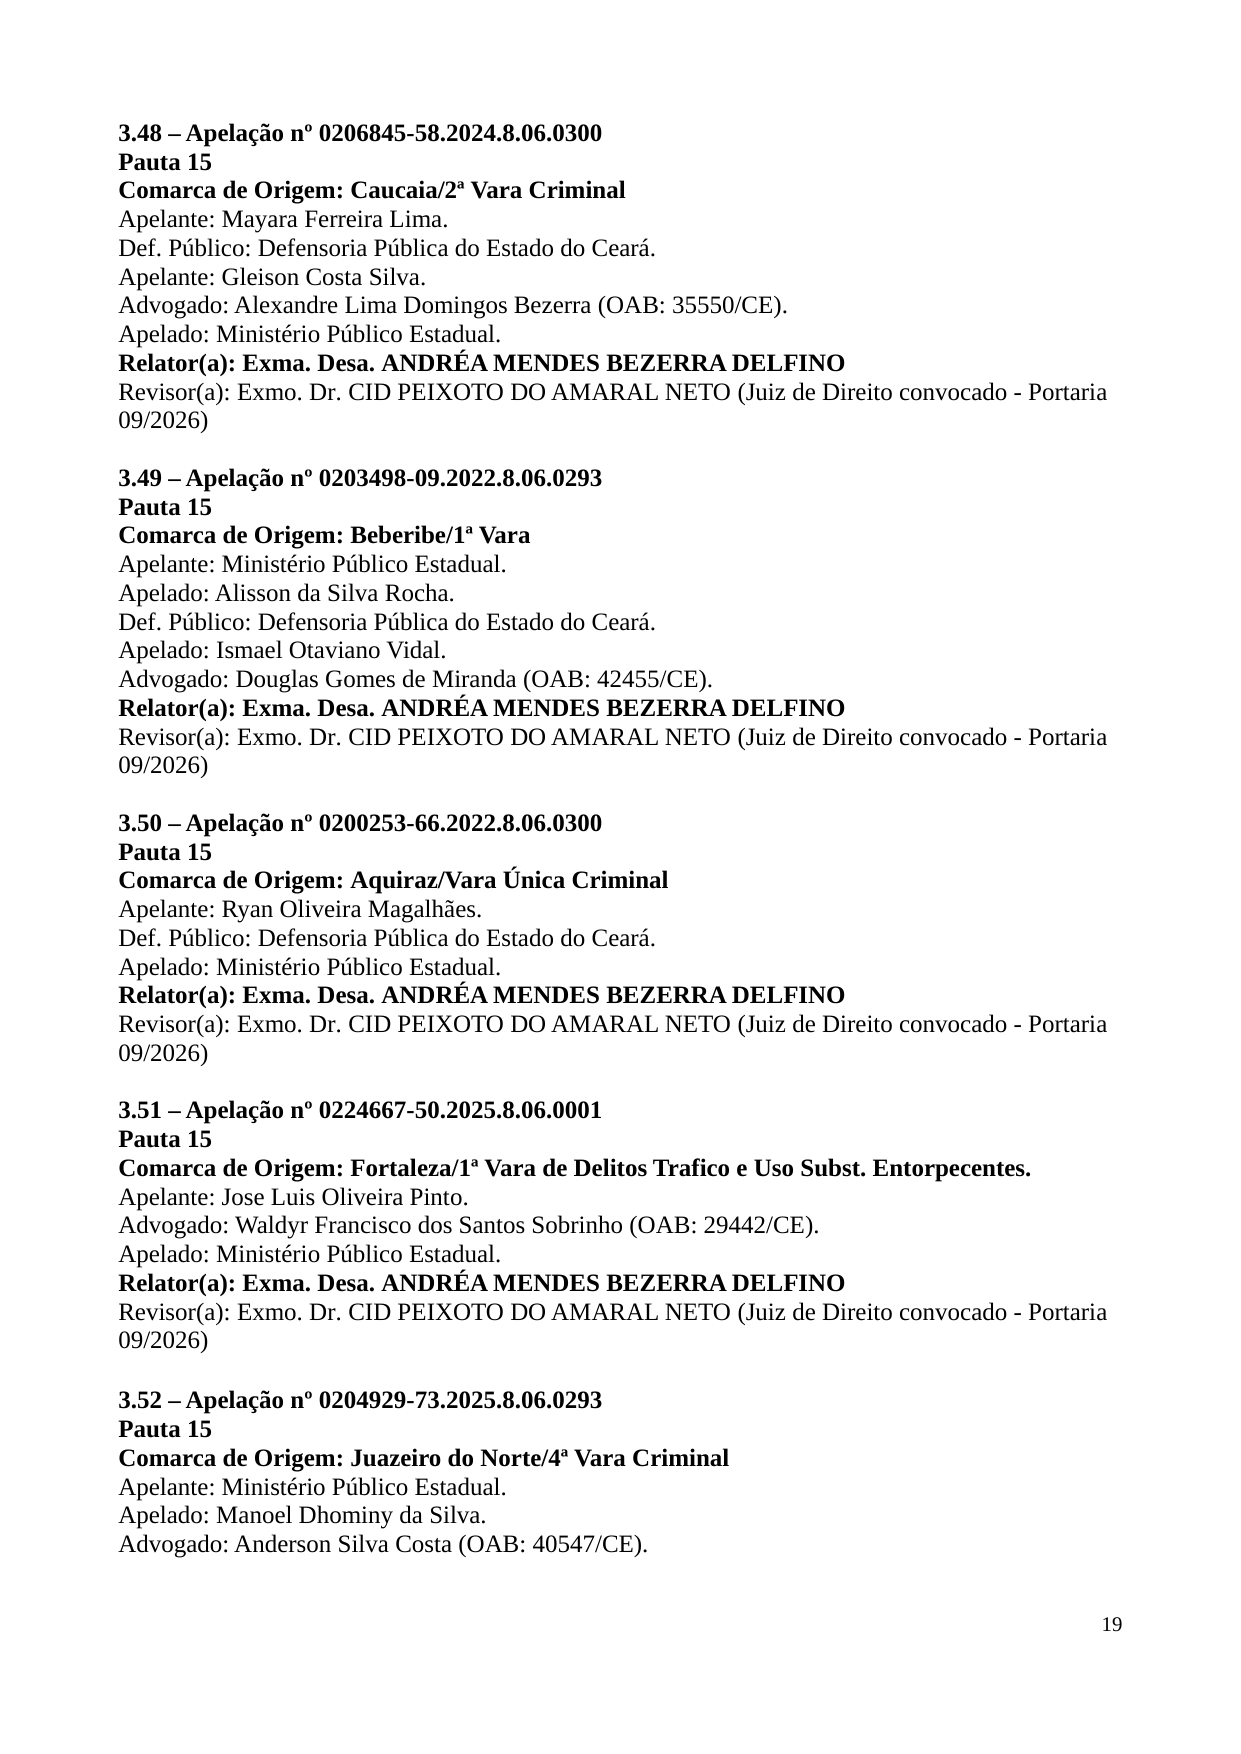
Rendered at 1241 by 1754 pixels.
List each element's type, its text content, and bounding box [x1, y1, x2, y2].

text Comarca de Origem: Juazeiro do Norte/4ª Vara Criminal [118, 1443, 1122, 1472]
text Apelado: Alisson da Silva Rocha. [118, 578, 1122, 607]
text Comarca de Origem: Beberibe/1ª Vara [118, 521, 1122, 549]
text Apelante: Ryan Oliveira Magalhães. [118, 894, 1122, 923]
text 3.51 – Apelação nº 0224667-50.2025.8.06.0001 [118, 1096, 1122, 1124]
text Pauta 15 [118, 1414, 1122, 1443]
text Revisor(a): Exmo. Dr. CID PEIXOTO DO AMARAL NETO (Juiz de Direito convocado - Portaria 09/2026) [118, 1009, 1122, 1067]
text Relator(a): Exma. Desa. ANDRÉA MENDES BEZERRA DELFINO [118, 693, 1122, 722]
text Revisor(a): Exmo. Dr. CID PEIXOTO DO AMARAL NETO (Juiz de Direito convocado - Portaria 09/2026) [118, 722, 1122, 779]
text Apelado: Ministério Público Estadual. [118, 319, 1122, 348]
text Advogado: Waldyr Francisco dos Santos Sobrinho (OAB: 29442/CE). [118, 1211, 1122, 1239]
text Relator(a): Exma. Desa. ANDRÉA MENDES BEZERRA DELFINO [118, 348, 1122, 377]
text Apelante: Gleison Costa Silva. [118, 262, 1122, 291]
text Apelado: Ministério Público Estadual. [118, 952, 1122, 981]
text Revisor(a): Exmo. Dr. CID PEIXOTO DO AMARAL NETO (Juiz de Direito convocado - Portaria 09/2026) [118, 377, 1122, 434]
text Apelado: Manoel Dhominy da Silva. [118, 1501, 1122, 1529]
text Relator(a): Exma. Desa. ANDRÉA MENDES BEZERRA DELFINO [118, 981, 1122, 1009]
text 3.52 – Apelação nº 0204929-73.2025.8.06.0293 [118, 1386, 1122, 1414]
text Pauta 15 [118, 147, 1122, 176]
text Apelante: Ministério Público Estadual. [118, 549, 1122, 578]
text Apelante: Ministério Público Estadual. [118, 1472, 1122, 1501]
text Revisor(a): Exmo. Dr. CID PEIXOTO DO AMARAL NETO (Juiz de Direito convocado - Portaria 09/2026) [118, 1297, 1122, 1354]
text Comarca de Origem: Fortaleza/1ª Vara de Delitos Trafico e Uso Subst. Entorpecentes. [118, 1153, 1122, 1182]
text Apelado: Ismael Otaviano Vidal. [118, 636, 1122, 664]
text Apelante: Mayara Ferreira Lima. [118, 204, 1122, 233]
text Advogado: Alexandre Lima Domingos Bezerra (OAB: 35550/CE). [118, 291, 1122, 319]
text Def. Público: Defensoria Pública do Estado do Ceará. [118, 607, 1122, 636]
text Advogado: Anderson Silva Costa (OAB: 40547/CE). [118, 1529, 1122, 1558]
text Comarca de Origem: Caucaia/2ª Vara Criminal [118, 176, 1122, 204]
text Pauta 15 [118, 837, 1122, 866]
text Def. Público: Defensoria Pública do Estado do Ceará. [118, 233, 1122, 262]
text Apelado: Ministério Público Estadual. [118, 1239, 1122, 1268]
text Comarca de Origem: Aquiraz/Vara Única Criminal [118, 866, 1122, 894]
text Pauta 15 [118, 492, 1122, 521]
text Relator(a): Exma. Desa. ANDRÉA MENDES BEZERRA DELFINO [118, 1268, 1122, 1297]
text 3.50 – Apelação nº 0200253-66.2022.8.06.0300 [118, 808, 1122, 837]
text Pauta 15 [118, 1124, 1122, 1153]
text Apelante: Jose Luis Oliveira Pinto. [118, 1182, 1122, 1211]
text Def. Público: Defensoria Pública do Estado do Ceará. [118, 923, 1122, 952]
text Advogado: Douglas Gomes de Miranda (OAB: 42455/CE). [118, 664, 1122, 693]
text 3.48 – Apelação nº 0206845-58.2024.8.06.0300 [118, 118, 1122, 147]
text 3.49 – Apelação nº 0203498-09.2022.8.06.0293 [118, 463, 1122, 492]
